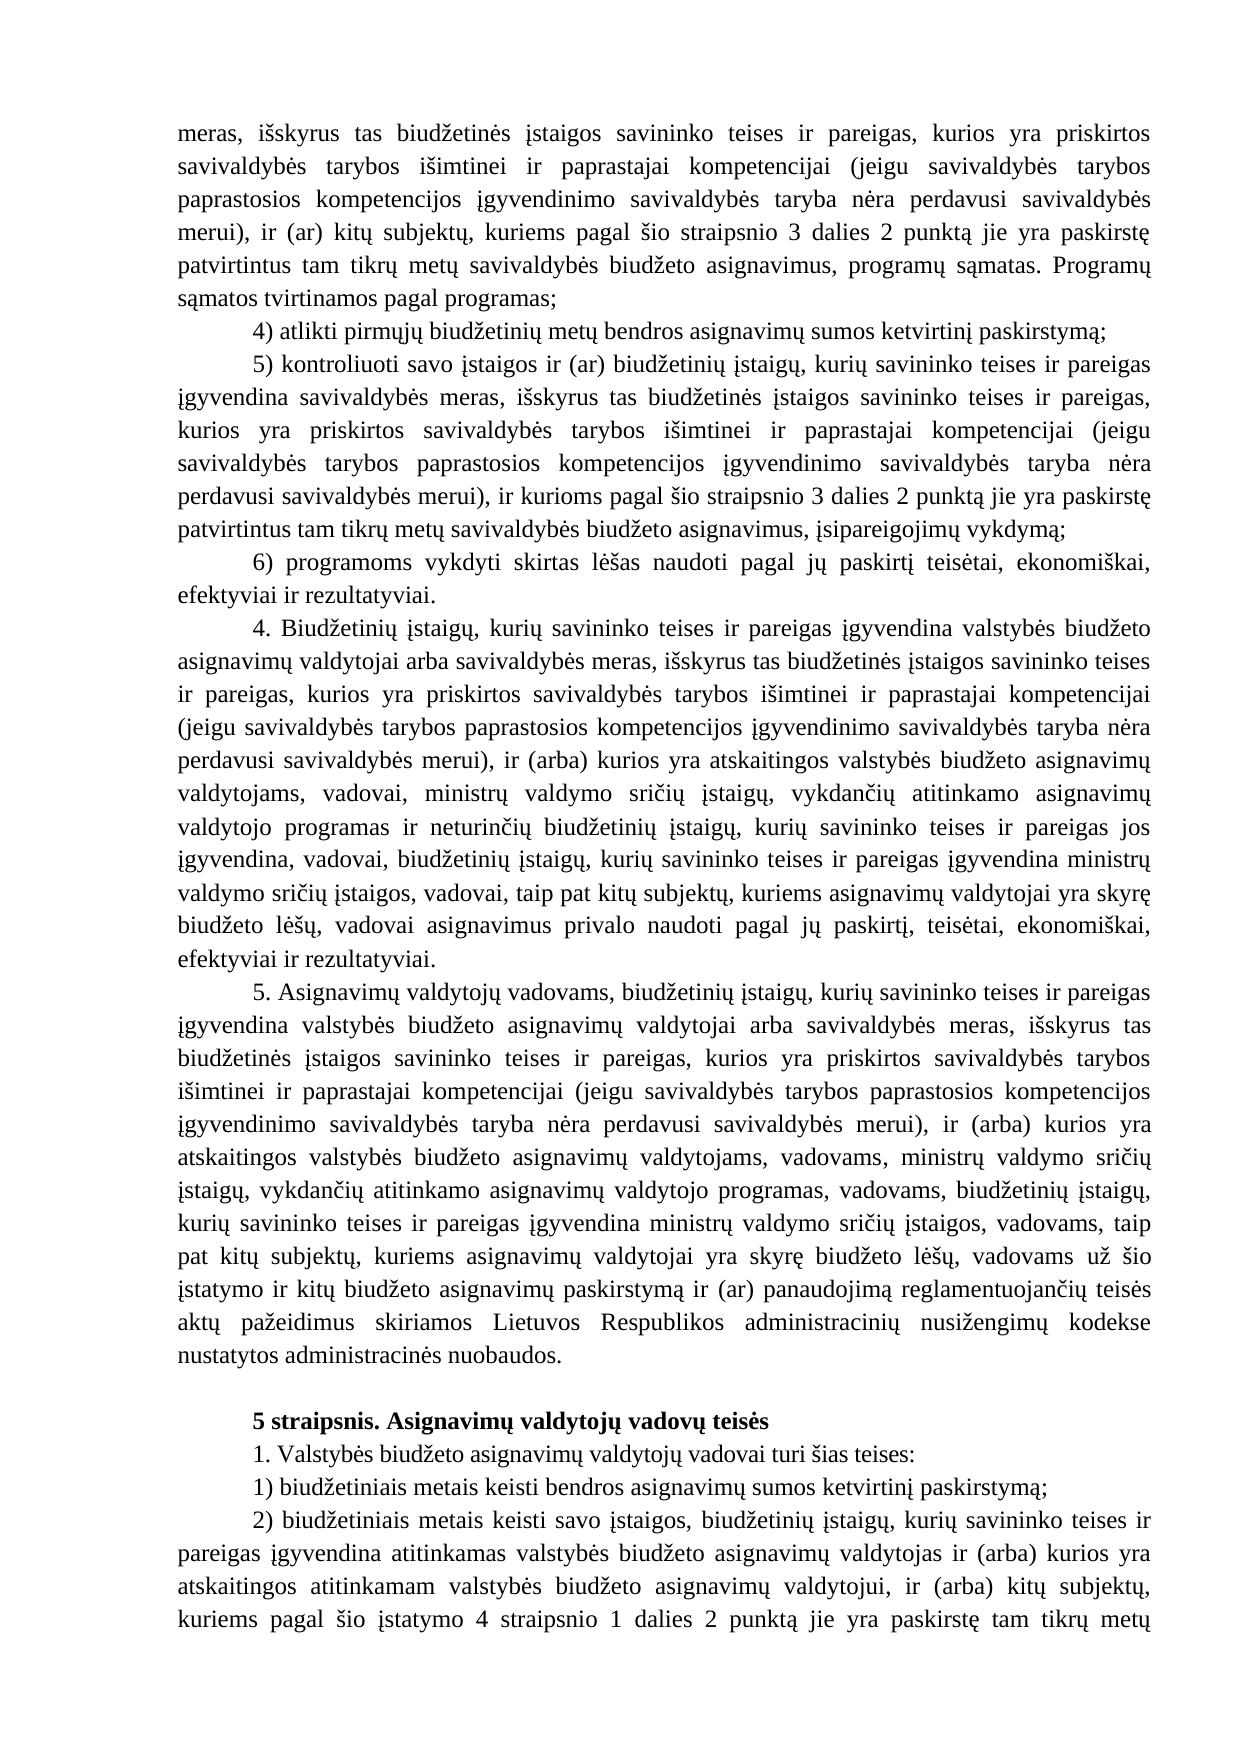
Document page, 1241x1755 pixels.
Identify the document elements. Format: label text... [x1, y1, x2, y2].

text 6) programoms vykdyti skirtas lėšas naudoti pagal jų paskirtį teisėtai, ekonomiškai, efektyviai ir rezultatyviai. [177, 547, 1152, 609]
text 5. Asignavimų valdytojų vadovams, biudžetinių įstaigų, kurių savininko teises ir pareigas įgyvendina valstybės biudžeto asignavimų valdytojai arba savivaldybės meras, išskyrus tas biudžetinės įstaigos savininko teises ir pareigas, kurios yra priskirtos savivaldybės tarybos išimtinei ir paprastajai kompetencijai (jeigu savivaldybės tarybos paprastosios kompetencijos įgyvendinimo savivaldybės taryba nėra perdavusi savivaldybės merui), ir (arba) kurios yra atskaitingos valstybės biudžeto asignavimų valdytojams, vadovams, ministrų valdymo sričių įstaigų, vykdančių atitinkamo asignavimų valdytojo programas, vadovams, biudžetinių įstaigų, kurių savininko teises ir pareigas įgyvendina ministrų valdymo sričių įstaigos, vadovams, taip pat kitų subjektų, kuriems asignavimų valdytojai yra skyrę biudžeto lėšų, vadovams už šio įstatymo ir kitų biudžeto asignavimų paskirstymą ir (ar) panaudojimą reglamentuojančių teisės aktų pažeidimus skiriamos Lietuvos Respublikos administracinių nusižengimų kodekse nustatytos administracinės nuobaudos. [177, 977, 1152, 1369]
text 1) biudžetiniais metais keisti bendros asignavimų sumos ketvirtinį paskirstymą; [177, 1472, 1152, 1501]
text meras, išskyrus tas biudžetinės įstaigos savininko teises ir pareigas, kurios yra priskirtos savivaldybės tarybos išimtinei ir paprastajai kompetencijai (jeigu savivaldybės tarybos paprastosios kompetencijos įgyvendinimo savivaldybės taryba nėra perdavusi savivaldybės merui), ir (ar) kitų subjektų, kuriems pagal šio straipsnio 3 dalies 2 punktą jie yra paskirstę patvirtintus tam tikrų metų savivaldybės biudžeto asignavimus, programų sąmatas. Programų sąmatos tvirtinamos pagal programas; [177, 118, 1152, 312]
text 1. Valstybės biudžeto asignavimų valdytojų vadovai turi šias teises: [177, 1439, 1152, 1468]
text 5 straipsnis. Asignavimų valdytojų vadovų teisės [177, 1406, 1152, 1435]
text 2) biudžetiniais metais keisti savo įstaigos, biudžetinių įstaigų, kurių savininko teises ir pareigas įgyvendina atitinkamas valstybės biudžeto asignavimų valdytojas ir (arba) kurios yra atskaitingos atitinkamam valstybės biudžeto asignavimų valdytojui, ir (arba) kitų subjektų, kuriems pagal šio įstatymo 4 straipsnio 1 dalies 2 punktą jie yra paskirstę tam tikrų metų [177, 1505, 1152, 1633]
text 5) kontroliuoti savo įstaigos ir (ar) biudžetinių įstaigų, kurių savininko teises ir pareigas įgyvendina savivaldybės meras, išskyrus tas biudžetinės įstaigos savininko teises ir pareigas, kurios yra priskirtos savivaldybės tarybos išimtinei ir paprastajai kompetencijai (jeigu savivaldybės tarybos paprastosios kompetencijos įgyvendinimo savivaldybės taryba nėra perdavusi savivaldybės merui), ir kurioms pagal šio straipsnio 3 dalies 2 punktą jie yra paskirstę patvirtintus tam tikrų metų savivaldybės biudžeto asignavimus, įsipareigojimų vykdymą; [177, 349, 1152, 543]
text 4) atlikti pirmųjų biudžetinių metų bendros asignavimų sumos ketvirtinį paskirstymą; [177, 316, 1152, 345]
text 4. Biudžetinių įstaigų, kurių savininko teises ir pareigas įgyvendina valstybės biudžeto asignavimų valdytojai arba savivaldybės meras, išskyrus tas biudžetinės įstaigos savininko teises ir pareigas, kurios yra priskirtos savivaldybės tarybos išimtinei ir paprastajai kompetencijai (jeigu savivaldybės tarybos paprastosios kompetencijos įgyvendinimo savivaldybės taryba nėra perdavusi savivaldybės merui), ir (arba) kurios yra atskaitingos valstybės biudžeto asignavimų valdytojams, vadovai, ministrų valdymo sričių įstaigų, vykdančių atitinkamo asignavimų valdytojo programas ir neturinčių biudžetinių įstaigų, kurių savininko teises ir pareigas jos įgyvendina, vadovai, biudžetinių įstaigų, kurių savininko teises ir pareigas įgyvendina ministrų valdymo sričių įstaigos, vadovai, taip pat kitų subjektų, kuriems asignavimų valdytojai yra skyrę biudžeto lėšų, vadovai asignavimus privalo naudoti pagal jų paskirtį, teisėtai, ekonomiškai, efektyviai ir rezultatyviai. [177, 613, 1152, 972]
